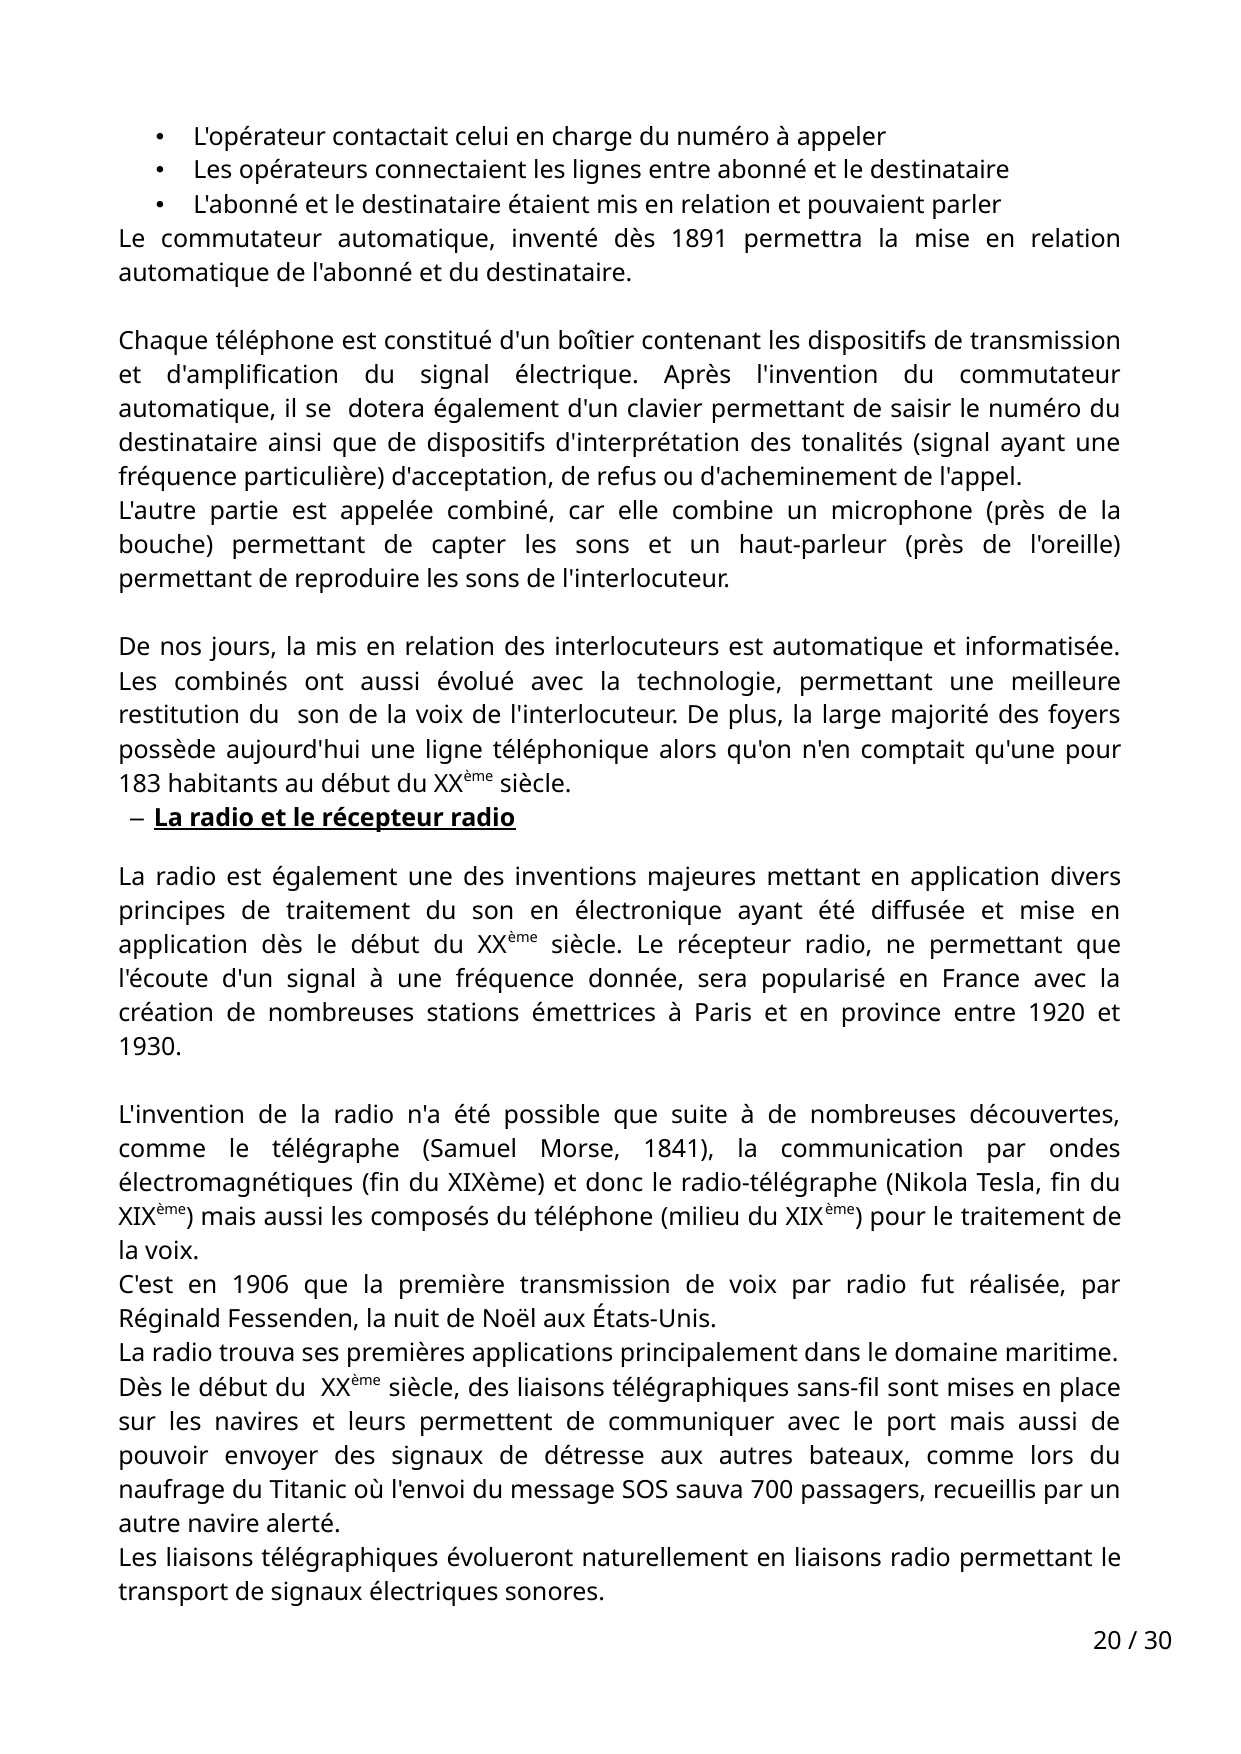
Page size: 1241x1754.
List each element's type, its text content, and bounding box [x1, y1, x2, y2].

list L'abonné et le destinataire étaient mis en relation et pouvaient parler [156, 186, 1122, 220]
text Dès le début du XXème siècle, des liaisons télégraphiques sans-fil sont mises en place sur les navires et leurs permettent de communiquer avec le port mais aussi de pouvoir envoyer des signaux de détresse aux autres bateaux, comme lors du naufrage du Titanic où l'envoi du message SOS sauva 700 passagers, recueillis par un autre navire alerté. [118, 1369, 1122, 1539]
text Chaque téléphone est constitué d'un boîtier contenant les dispositifs de transmission et d'amplification du signal électrique. Après l'invention du commutateur automatique, il se dotera également d'un clavier permettant de saisir le numéro du destinataire ainsi que de dispositifs d'interprétation des tonalités (signal ayant une fréquence particulière) d'acceptation, de refus ou d'acheminement de l'appel. [118, 322, 1122, 493]
text L'autre partie est appelée combiné, car elle combine un microphone (près de la bouche) permettant de capter les sons et un haut-parleur (près de l'oreille) permettant de reproduire les sons de l'interlocuteur. [118, 493, 1122, 595]
text La radio est également une des inventions majeures mettant en application divers principes de traitement du son en électronique ayant été diffusée et mise en application dès le début du XXème siècle. Le récepteur radio, ne permettant que l'écoute d'un signal à une fréquence donnée, sera popularisé en France avec la création de nombreuses stations émettrices à Paris et en province entre 1920 et 1930. [118, 858, 1122, 1063]
subtitle La radio et le récepteur radio [130, 799, 1122, 833]
list L'opérateur contactait celui en charge du numéro à appeler [156, 118, 1122, 152]
text Le commutateur automatique, inventé dès 1891 permettra la mise en relation automatique de l'abonné et du destinataire. [118, 220, 1122, 288]
text De nos jours, la mis en relation des interlocuteurs est automatique et informatisée. Les combinés ont aussi évolué avec la technologie, permettant une meilleure restitution du son de la voix de l'interlocuteur. De plus, la large majorité des foyers possède aujourd'hui une ligne téléphonique alors qu'on n'en comptait qu'une pour 183 habitants au début du XXème siècle. [118, 629, 1122, 799]
text C'est en 1906 que la première transmission de voix par radio fut réalisée, par Réginald Fessenden, la nuit de Noël aux États-Unis. [118, 1267, 1122, 1335]
list Les opérateurs connectaient les lignes entre abonné et le destinataire [156, 152, 1122, 186]
text La radio trouva ses premières applications principalement dans le domaine maritime. [118, 1335, 1122, 1369]
text Les liaisons télégraphiques évolueront naturellement en liaisons radio permettant le transport de signaux électriques sonores. [118, 1539, 1122, 1608]
text L'invention de la radio n'a été possible que suite à de nombreuses découvertes, comme le télégraphe (Samuel Morse, 1841), la communication par ondes électromagnétiques (fin du XIXème) et donc le radio-télégraphe (Nikola Tesla, fin du XIXème) mais aussi les composés du téléphone (milieu du XIXème) pour le traitement de la voix. [118, 1097, 1122, 1267]
text 22 / 24 [1072, 1622, 1172, 1657]
